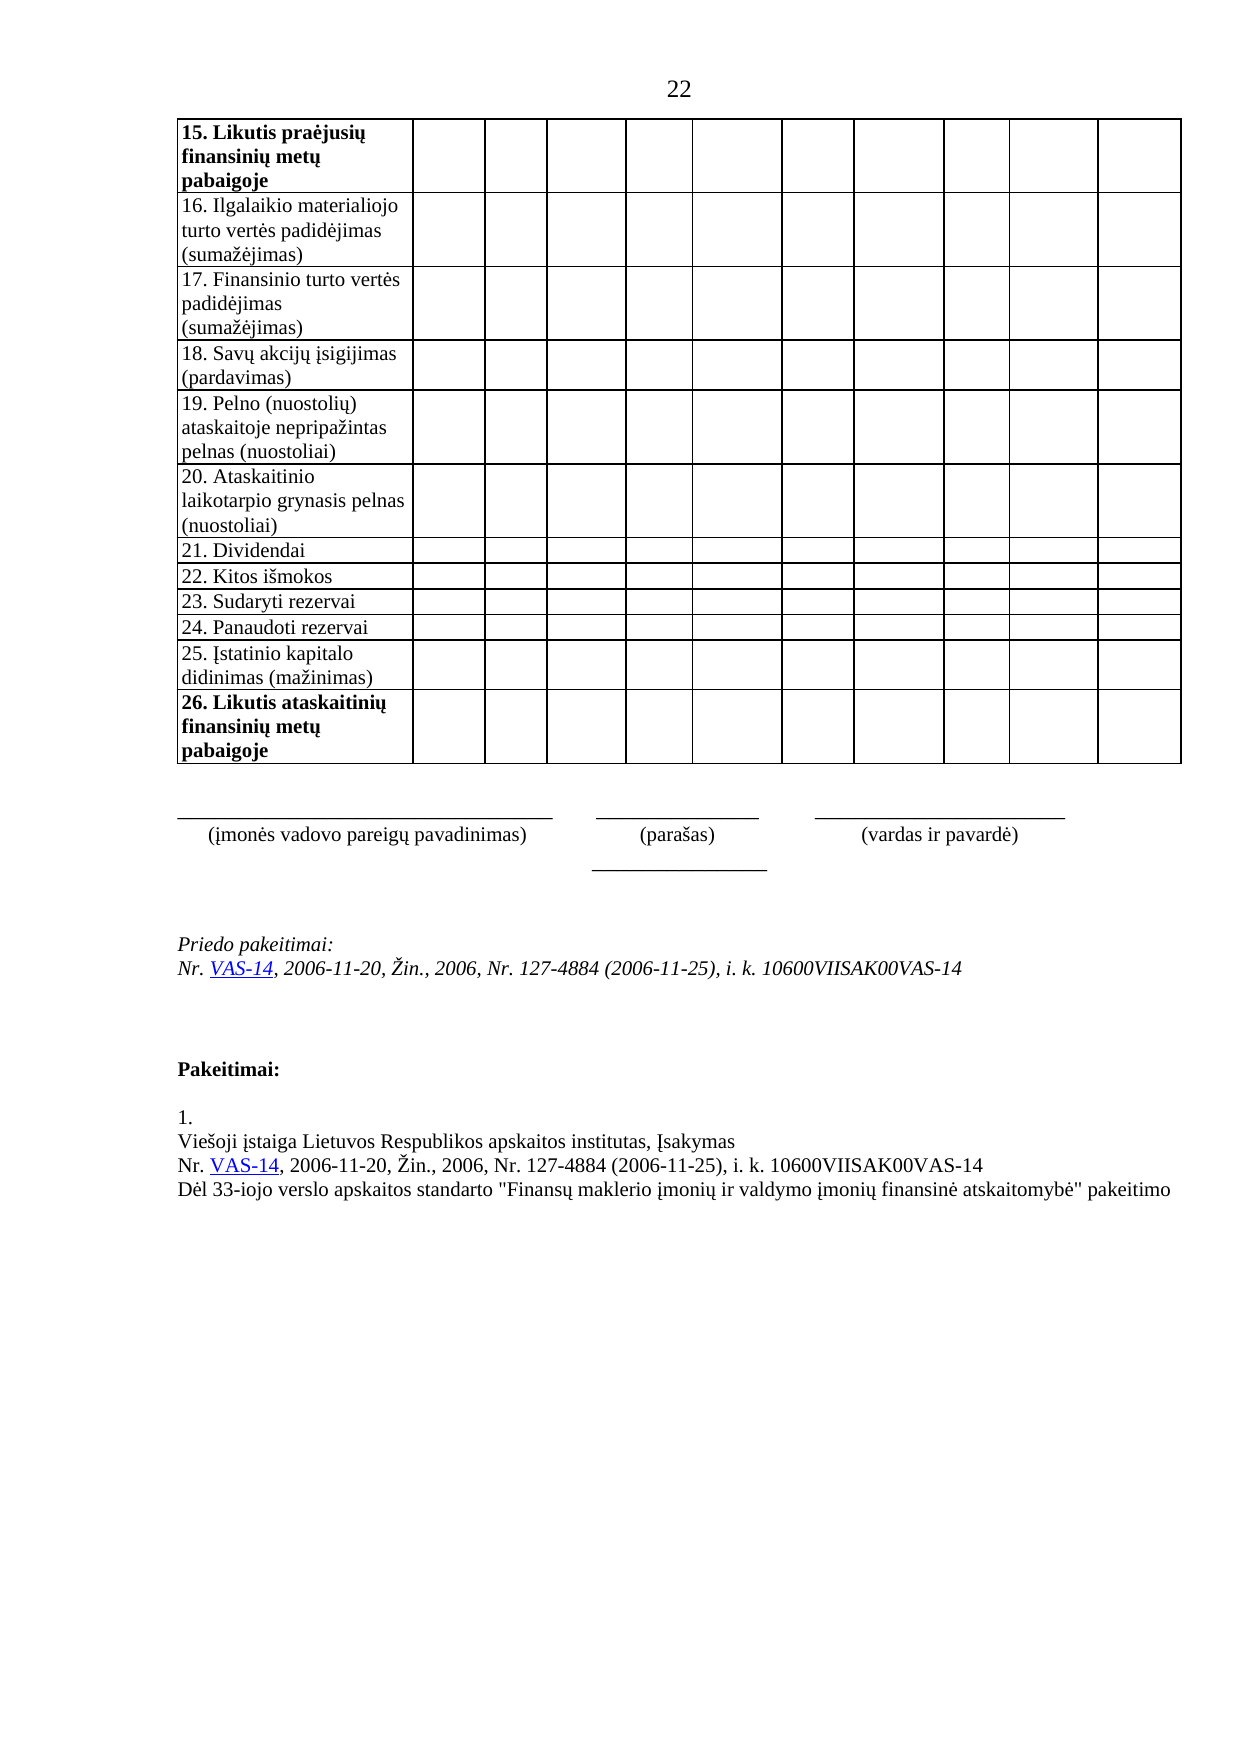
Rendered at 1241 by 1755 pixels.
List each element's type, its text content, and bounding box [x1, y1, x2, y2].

table_cell [855, 120, 943, 192]
text Dėl 33-iojo verslo apskaitos standarto "Finansų maklerio įmonių ir valdymo įmonių finansinė atskaitomybė" pakeitimo [177, 1177, 1181, 1201]
table_cell [783, 391, 853, 463]
table_cell [693, 391, 781, 463]
table_cell [855, 590, 943, 613]
table_cell [414, 538, 484, 562]
table_cell [945, 590, 1009, 613]
table_cell 21. Dividendai [178, 538, 412, 562]
table_cell [1099, 690, 1180, 762]
table_cell [945, 193, 1009, 266]
table_cell [1099, 391, 1180, 463]
table_cell 19. Pelno (nuostolių) ataskaitoje nepripažintas pelnas (nuostoliai) [178, 391, 412, 463]
table_cell [548, 267, 625, 339]
table_cell [1010, 615, 1097, 639]
table_cell [855, 615, 943, 639]
table_cell [486, 341, 546, 389]
table_cell [486, 641, 546, 689]
table_cell [1010, 690, 1097, 762]
text Viešoji įstaiga Lietuvos Respublikos apskaitos institutas, Įsakymas [177, 1129, 1181, 1153]
text Nr. VAS-14, 2006-11-20, Žin., 2006, Nr. 127-4884 (2006-11-25), i. k. 10600VIISAK00VAS-14 [177, 956, 1181, 980]
text ______________ [177, 846, 1181, 874]
table_cell 18. Savų akcijų įsigijimas (pardavimas) [178, 341, 412, 389]
table_cell [855, 690, 943, 762]
table_cell [414, 641, 484, 689]
text ______________________________ _____________ ____________________ [177, 793, 1181, 822]
table_cell [414, 341, 484, 389]
table_cell [486, 590, 546, 613]
table_cell [486, 391, 546, 463]
table_cell [627, 267, 692, 339]
table_cell [414, 120, 484, 192]
table_cell [783, 538, 853, 562]
table_cell [1099, 193, 1180, 266]
table_cell [855, 641, 943, 689]
table_cell [486, 193, 546, 266]
table_cell [945, 615, 1009, 639]
table_cell [945, 564, 1009, 588]
table_cell [414, 391, 484, 463]
table_cell [783, 267, 853, 339]
table_cell [693, 615, 781, 639]
table_cell [548, 564, 625, 588]
table_cell [486, 538, 546, 562]
text Priedo pakeitimai: [177, 932, 1181, 956]
text (įmonės vadovo pareigų pavadinimas) (parašas) (vardas ir pavardė) [177, 822, 1181, 846]
table_cell [783, 564, 853, 588]
table_cell [1099, 590, 1180, 613]
table_cell 16. Ilgalaikio materialiojo turto vertės padidėjimas (sumažėjimas) [178, 193, 412, 266]
table_cell [414, 267, 484, 339]
table_cell 20. Ataskaitinio laikotarpio grynasis pelnas (nuostoliai) [178, 465, 412, 537]
table_cell [486, 465, 546, 537]
text 1. [177, 1105, 1181, 1129]
table_cell [783, 690, 853, 762]
table_cell 25. Įstatinio kapitalo didinimas (mažinimas) [178, 641, 412, 689]
table_cell [627, 391, 692, 463]
table_cell 24. Panaudoti rezervai [178, 615, 412, 639]
table_cell 26. Likutis ataskaitinių finansinių metų pabaigoje [178, 690, 412, 762]
table_cell [548, 690, 625, 762]
table_cell [627, 690, 692, 762]
table_cell [627, 538, 692, 562]
table_cell [627, 120, 692, 192]
table_cell [1010, 391, 1097, 463]
table_cell [414, 615, 484, 639]
table_cell [783, 120, 853, 192]
table_cell [1099, 465, 1180, 537]
table_cell [945, 267, 1009, 339]
table_cell [548, 341, 625, 389]
table_cell [945, 120, 1009, 192]
table_cell [486, 564, 546, 588]
table_cell 23. Sudaryti rezervai [178, 590, 412, 613]
table_cell [486, 690, 546, 762]
table_cell [693, 120, 781, 192]
table_cell [627, 193, 692, 266]
table_cell [855, 564, 943, 588]
table_cell [627, 641, 692, 689]
table_cell [945, 465, 1009, 537]
table_cell [1099, 641, 1180, 689]
table_cell [783, 465, 853, 537]
table_cell [1010, 641, 1097, 689]
table_cell [548, 465, 625, 537]
table_cell [1010, 538, 1097, 562]
table_cell [783, 341, 853, 389]
table_cell [486, 267, 546, 339]
table_cell [783, 615, 853, 639]
table_cell [1010, 564, 1097, 588]
table_cell [1099, 615, 1180, 639]
table_cell [855, 193, 943, 266]
table_cell [414, 193, 484, 266]
table_cell [548, 120, 625, 192]
table_cell 17. Finansinio turto vertės padidėjimas (sumažėjimas) [178, 267, 412, 339]
table_cell [1099, 538, 1180, 562]
table_cell [693, 590, 781, 613]
table_cell [1010, 590, 1097, 613]
table_cell [693, 193, 781, 266]
table_cell [548, 590, 625, 613]
table_cell [548, 615, 625, 639]
table_cell [548, 538, 625, 562]
table_cell [945, 341, 1009, 389]
table_cell [783, 641, 853, 689]
table_cell [855, 391, 943, 463]
table_cell [627, 615, 692, 639]
table_cell [1099, 120, 1180, 192]
table_cell [1099, 341, 1180, 389]
table_cell [627, 465, 692, 537]
table_cell [414, 690, 484, 762]
table_cell [414, 465, 484, 537]
table_cell 15. Likutis praėjusių finansinių metų pabaigoje [178, 120, 412, 192]
table_cell [945, 538, 1009, 562]
table_cell [855, 465, 943, 537]
table_cell [945, 690, 1009, 762]
table_cell [1010, 341, 1097, 389]
table_cell [855, 267, 943, 339]
table_cell [693, 267, 781, 339]
table_cell [1010, 267, 1097, 339]
table_cell [693, 564, 781, 588]
table_cell [783, 193, 853, 266]
table_cell [486, 615, 546, 639]
table_cell [945, 391, 1009, 463]
table_cell [627, 590, 692, 613]
table_cell [693, 538, 781, 562]
table_cell [693, 690, 781, 762]
table_cell [1099, 267, 1180, 339]
table_cell [693, 641, 781, 689]
table_cell [1010, 465, 1097, 537]
table_cell [945, 641, 1009, 689]
table_cell [693, 341, 781, 389]
table_cell 22. Kitos išmokos [178, 564, 412, 588]
table_cell [783, 590, 853, 613]
table_cell [693, 465, 781, 537]
table_cell [486, 120, 546, 192]
table_cell [548, 641, 625, 689]
table_cell [627, 564, 692, 588]
table_cell [855, 538, 943, 562]
table_cell [1010, 120, 1097, 192]
text Pakeitimai: [177, 1057, 1181, 1081]
table_cell [1099, 564, 1180, 588]
text Nr. VAS-14, 2006-11-20, Žin., 2006, Nr. 127-4884 (2006-11-25), i. k. 10600VIISAK00VAS-14 [177, 1153, 1181, 1177]
table_cell [627, 341, 692, 389]
table_cell [548, 193, 625, 266]
table_cell [414, 590, 484, 613]
table_cell [1010, 193, 1097, 266]
table_cell [855, 341, 943, 389]
table_cell [414, 564, 484, 588]
table_cell [548, 391, 625, 463]
